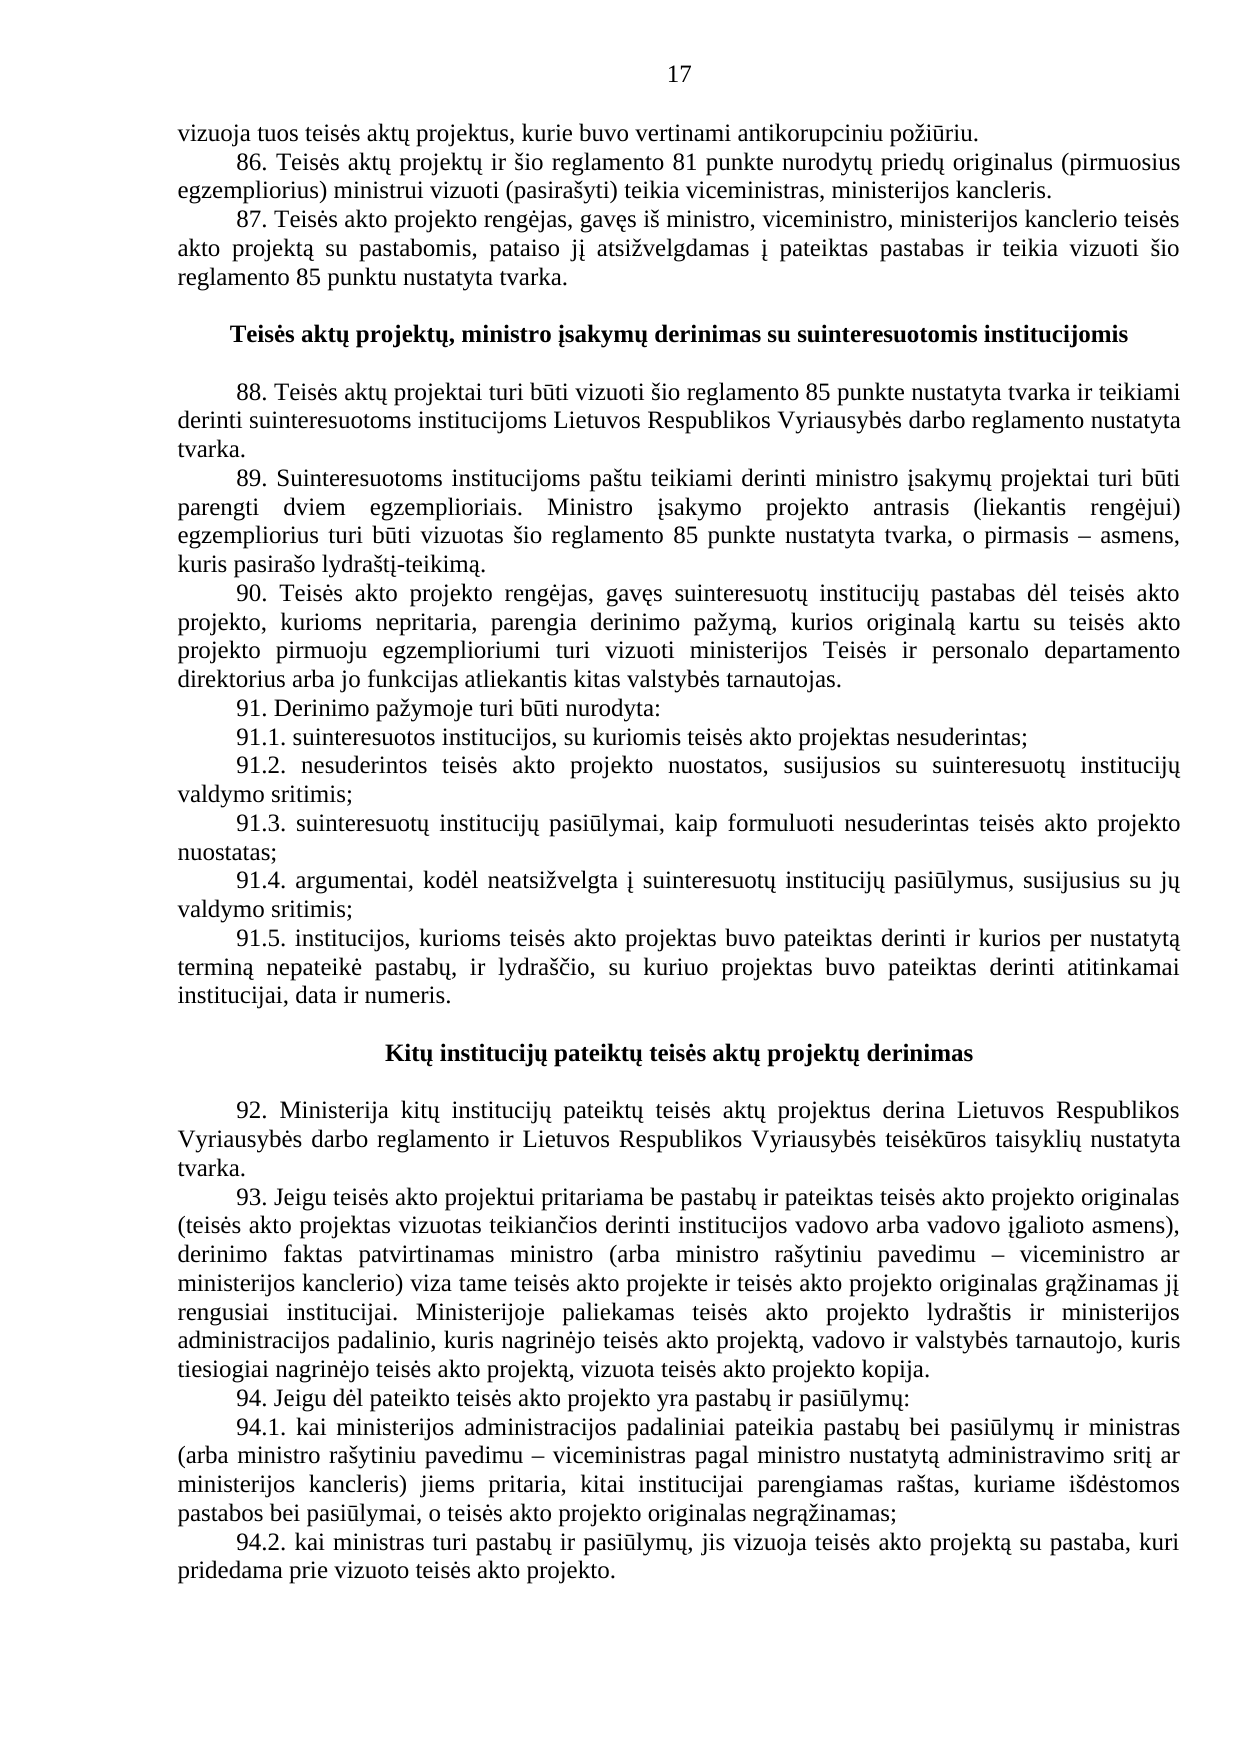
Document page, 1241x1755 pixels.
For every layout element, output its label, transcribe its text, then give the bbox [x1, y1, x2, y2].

text 94.1. kai ministerijos administracijos padaliniai pateikia pastabų bei pasiūlymų ir ministras (arba ministro rašytiniu pavedimu – viceministras pagal ministro nustatytą administravimo sritį ar ministerijos kancleris) jiems pritaria, kitai institucijai parengiamas raštas, kuriame išdėstomos pastabos bei pasiūlymai, o teisės akto projekto originalas negrąžinamas; [177, 1412, 1181, 1527]
text 94. Jeigu dėl pateikto teisės akto projekto yra pastabų ir pasiūlymų: [177, 1383, 1181, 1412]
text 89. Suinteresuotoms institucijoms paštu teikiami derinti ministro įsakymų projektai turi būti parengti dviem egzemplioriais. Ministro įsakymo projekto antrasis (liekantis rengėjui) egzempliorius turi būti vizuotas šio reglamento 85 punkte nustatyta tvarka, o pirmasis – asmens, kuris pasirašo lydraštį-teikimą. [177, 463, 1181, 578]
text 91.3. suinteresuotų institucijų pasiūlymai, kaip formuluoti nesuderintas teisės akto projekto nuostatas; [177, 808, 1181, 866]
text 93. Jeigu teisės akto projektui pritariama be pastabų ir pateiktas teisės akto projekto originalas (teisės akto projektas vizuotas teikiančios derinti institucijos vadovo arba vadovo įgalioto asmens), derinimo faktas patvirtinamas ministro (arba ministro rašytiniu pavedimu – viceministro ar ministerijos kanclerio) viza tame teisės akto projekte ir teisės akto projekto originalas grąžinamas jį rengusiai institucijai. Ministerijoje paliekamas teisės akto projekto lydraštis ir ministerijos administracijos padalinio, kuris nagrinėjo teisės akto projektą, vadovo ir valstybės tarnautojo, kuris tiesiogiai nagrinėjo teisės akto projektą, vizuota teisės akto projekto kopija. [177, 1182, 1181, 1383]
text 94.2. kai ministras turi pastabų ir pasiūlymų, jis vizuoja teisės akto projektą su pastaba, kuri pridedama prie vizuoto teisės akto projekto. [177, 1527, 1181, 1584]
text 90. Teisės akto projekto rengėjas, gavęs suinteresuotų institucijų pastabas dėl teisės akto projekto, kurioms nepritaria, parengia derinimo pažymą, kurios originalą kartu su teisės akto projekto pirmuoju egzemplioriumi turi vizuoti ministerijos Teisės ir personalo departamento direktorius arba jo funkcijas atliekantis kitas valstybės tarnautojas. [177, 578, 1181, 693]
text 87. Teisės akto projekto rengėjas, gavęs iš ministro, viceministro, ministerijos kanclerio teisės akto projektą su pastabomis, pataiso jį atsižvelgdamas į pateiktas pastabas ir teikia vizuoti šio reglamento 85 punktu nustatyta tvarka. [177, 204, 1181, 291]
text Kitų institucijų pateiktų teisės aktų projektų derinimas [177, 1038, 1181, 1067]
text 91.5. institucijos, kurioms teisės akto projektas buvo pateiktas derinti ir kurios per nustatytą terminą nepateikė pastabų, ir lydraščio, su kuriuo projektas buvo pateiktas derinti atitinkamai institucijai, data ir numeris. [177, 923, 1181, 1009]
text 91.2. nesuderintos teisės akto projekto nuostatos, susijusios su suinteresuotų institucijų valdymo sritimis; [177, 751, 1181, 808]
text 86. Teisės aktų projektų ir šio reglamento 81 punkte nurodytų priedų originalus (pirmuosius egzempliorius) ministrui vizuoti (pasirašyti) teikia viceministras, ministerijos kancleris. [177, 147, 1181, 204]
text vizuoja tuos teisės aktų projektus, kurie buvo vertinami antikorupciniu požiūriu. [177, 118, 1181, 147]
text 91.4. argumentai, kodėl neatsižvelgta į suinteresuotų institucijų pasiūlymus, susijusius su jų valdymo sritimis; [177, 866, 1181, 923]
text 91. Derinimo pažymoje turi būti nurodyta: [177, 693, 1181, 722]
text Teisės aktų projektų, ministro įsakymų derinimas su suinteresuotomis institucijomis [177, 319, 1181, 348]
text 92. Ministerija kitų institucijų pateiktų teisės aktų projektus derina Lietuvos Respublikos Vyriausybės darbo reglamento ir Lietuvos Respublikos Vyriausybės teisėkūros taisyklių nustatyta tvarka. [177, 1096, 1181, 1182]
text 88. Teisės aktų projektai turi būti vizuoti šio reglamento 85 punkte nustatyta tvarka ir teikiami derinti suinteresuotoms institucijoms Lietuvos Respublikos Vyriausybės darbo reglamento nustatyta tvarka. [177, 377, 1181, 463]
text 91.1. suinteresuotos institucijos, su kuriomis teisės akto projektas nesuderintas; [177, 722, 1181, 751]
